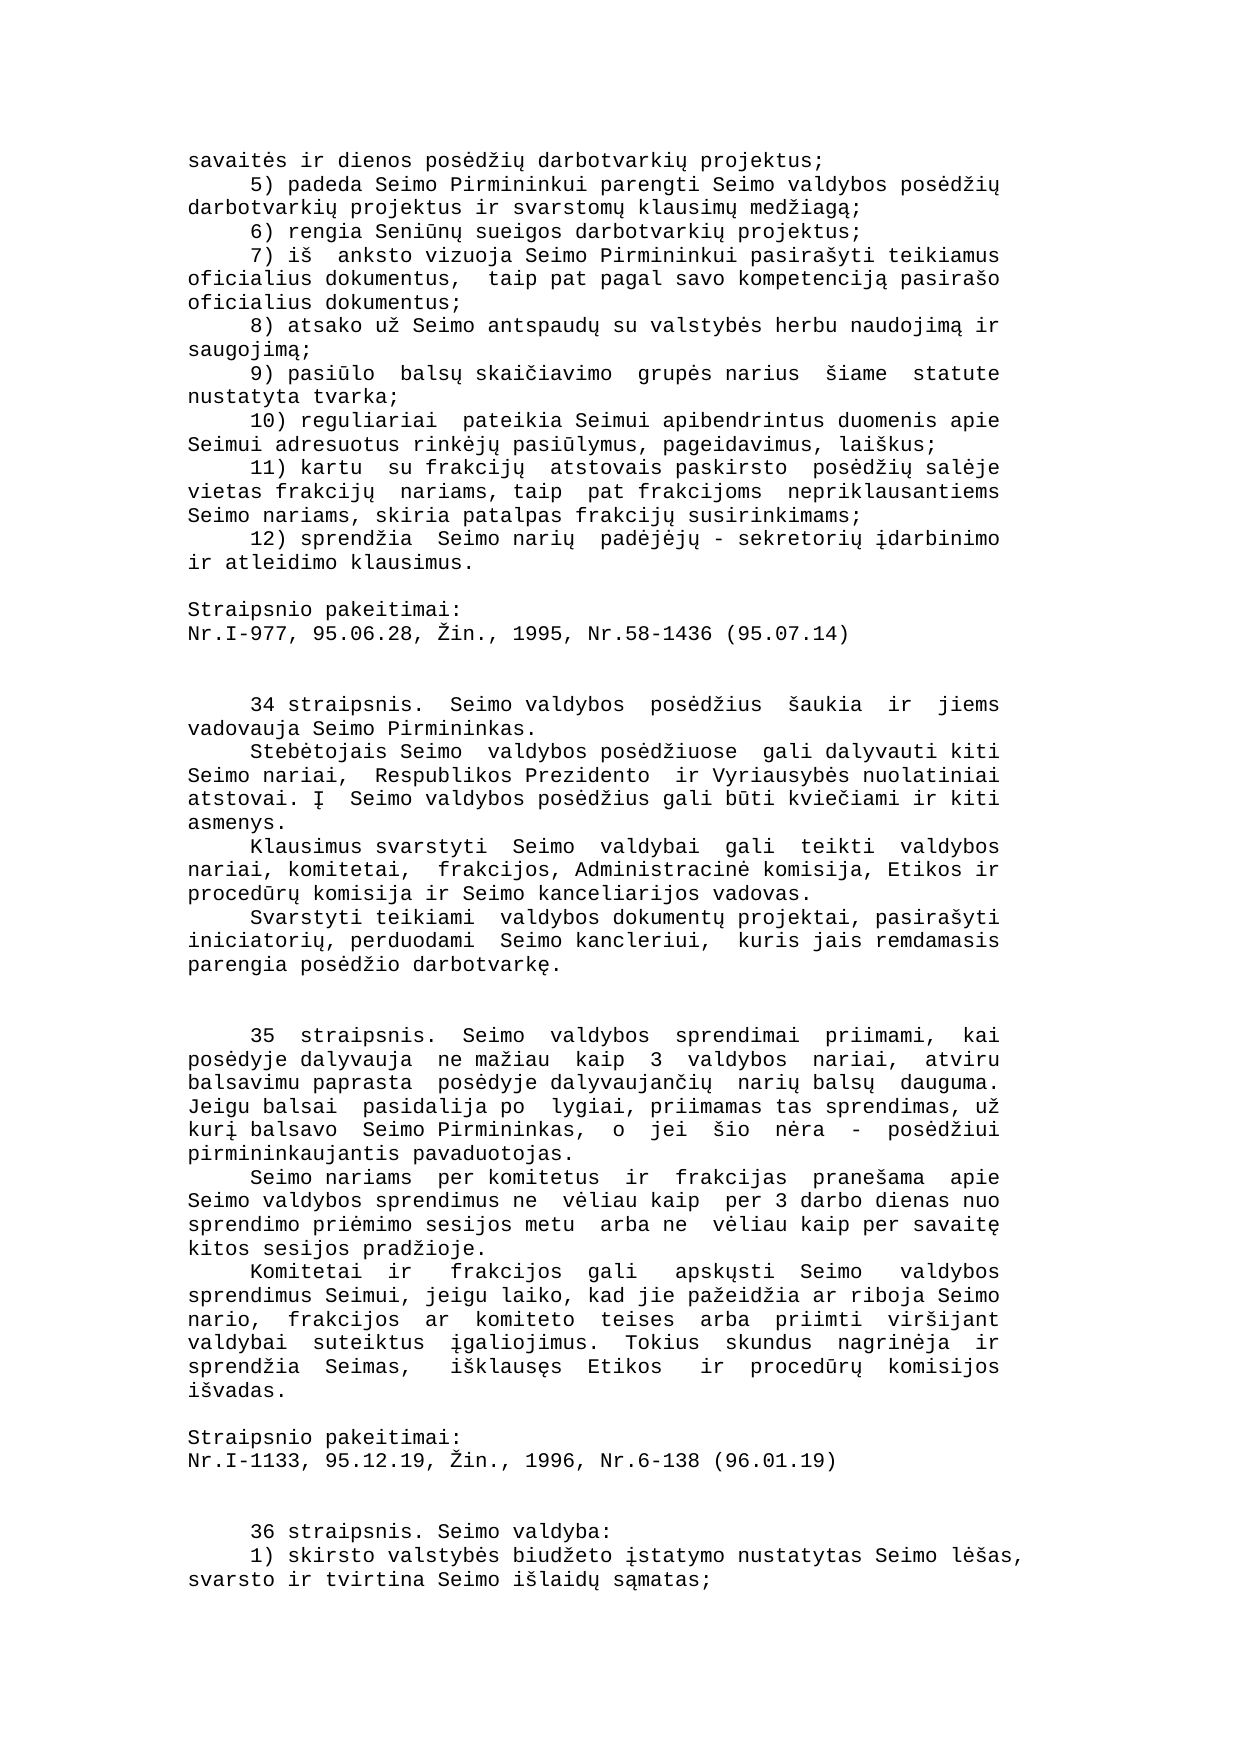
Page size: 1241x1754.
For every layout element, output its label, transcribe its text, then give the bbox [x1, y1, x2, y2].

text Komitetai ir frakcijos gali apskųsti Seimo valdybos [187, 1261, 1053, 1285]
text sprendimus Seimui, jeigu laiko, kad jie pažeidžia ar riboja Seimo [187, 1285, 1053, 1309]
text Svarstyti teikiami valdybos dokumentų projektai, pasirašyti [187, 907, 1053, 930]
text iniciatorių, perduodami Seimo kancleriui, kuris jais remdamasis [187, 930, 1053, 954]
text sprendimo priėmimo sesijos metu arba ne vėliau kaip per savaitę [187, 1214, 1053, 1238]
text svarsto ir tvirtina Seimo išlaidų sąmatas; [187, 1569, 1053, 1592]
text Straipsnio pakeitimai: [187, 1427, 1053, 1451]
text balsavimu paprasta posėdyje dalyvaujančių narių balsų dauguma. [187, 1072, 1053, 1096]
text kitos sesijos pradžioje. [187, 1238, 1053, 1261]
text oficialius dokumentus; [187, 292, 1053, 316]
text parengia posėdžio darbotvarkę. [187, 954, 1053, 978]
text savaitės ir dienos posėdžių darbotvarkių projektus; [187, 150, 1053, 174]
text 12) sprendžia Seimo narių padėjėjų - sekretorių įdarbinimo [187, 528, 1053, 552]
text Jeigu balsai pasidalija po lygiai, priimamas tas sprendimas, už [187, 1096, 1053, 1119]
text 1) skirsto valstybės biudžeto įstatymo nustatytas Seimo lėšas, [187, 1545, 1053, 1569]
text nario, frakcijos ar komiteto teises arba priimti viršijant [187, 1309, 1053, 1332]
text Straipsnio pakeitimai: [187, 599, 1053, 623]
text Seimo nariams, skiria patalpas frakcijų susirinkimams; [187, 505, 1053, 528]
text 5) padeda Seimo Pirmininkui parengti Seimo valdybos posėdžių [187, 174, 1053, 197]
text 8) atsako už Seimo antspaudų su valstybės herbu naudojimą ir [187, 316, 1053, 339]
text vietas frakcijų nariams, taip pat frakcijoms nepriklausantiems [187, 481, 1053, 505]
text Seimui adresuotus rinkėjų pasiūlymus, pageidavimus, laiškus; [187, 434, 1053, 457]
text posėdyje dalyvauja ne mažiau kaip 3 valdybos nariai, atviru [187, 1048, 1053, 1072]
text procedūrų komisija ir Seimo kanceliarijos vadovas. [187, 883, 1053, 907]
text asmenys. [187, 812, 1053, 836]
text 6) rengia Seniūnų sueigos darbotvarkių projektus; [187, 221, 1053, 244]
text Klausimus svarstyti Seimo valdybai gali teikti valdybos [187, 836, 1053, 859]
text 9) pasiūlo balsų skaičiavimo grupės narius šiame statute [187, 363, 1053, 386]
text 7) iš anksto vizuoja Seimo Pirmininkui pasirašyti teikiamus [187, 244, 1053, 268]
text Seimo nariams per komitetus ir frakcijas pranešama apie [187, 1167, 1053, 1190]
text Seimo nariai, Respublikos Prezidento ir Vyriausybės nuolatiniai [187, 765, 1053, 788]
text oficialius dokumentus, taip pat pagal savo kompetenciją pasirašo [187, 268, 1053, 292]
text Seimo valdybos sprendimus ne vėliau kaip per 3 darbo dienas nuo [187, 1190, 1053, 1214]
text 10) reguliariai pateikia Seimui apibendrintus duomenis apie [187, 410, 1053, 434]
text sprendžia Seimas, išklausęs Etikos ir procedūrų komisijos [187, 1356, 1053, 1379]
text 34 straipsnis. Seimo valdybos posėdžius šaukia ir jiems [187, 694, 1053, 717]
text Nr.I-1133, 95.12.19, Žin., 1996, Nr.6-138 (96.01.19) [187, 1451, 1053, 1474]
text vadovauja Seimo Pirmininkas. [187, 717, 1053, 741]
text nustatyta tvarka; [187, 386, 1053, 410]
text 35 straipsnis. Seimo valdybos sprendimai priimami, kai [187, 1025, 1053, 1048]
text kurį balsavo Seimo Pirmininkas, o jei šio nėra - posėdžiui [187, 1119, 1053, 1143]
text 36 straipsnis. Seimo valdyba: [187, 1521, 1053, 1545]
text Stebėtojais Seimo valdybos posėdžiuose gali dalyvauti kiti [187, 741, 1053, 765]
text išvadas. [187, 1379, 1053, 1403]
text pirmininkaujantis pavaduotojas. [187, 1143, 1053, 1167]
text valdybai suteiktus įgaliojimus. Tokius skundus nagrinėja ir [187, 1332, 1053, 1356]
text saugojimą; [187, 339, 1053, 363]
text atstovai. Į Seimo valdybos posėdžius gali būti kviečiami ir kiti [187, 788, 1053, 812]
text 11) kartu su frakcijų atstovais paskirsto posėdžių salėje [187, 457, 1053, 481]
text ir atleidimo klausimus. [187, 552, 1053, 576]
text darbotvarkių projektus ir svarstomų klausimų medžiagą; [187, 197, 1053, 221]
text nariai, komitetai, frakcijos, Administracinė komisija, Etikos ir [187, 859, 1053, 883]
text Nr.I-977, 95.06.28, Žin., 1995, Nr.58-1436 (95.07.14) [187, 623, 1053, 647]
